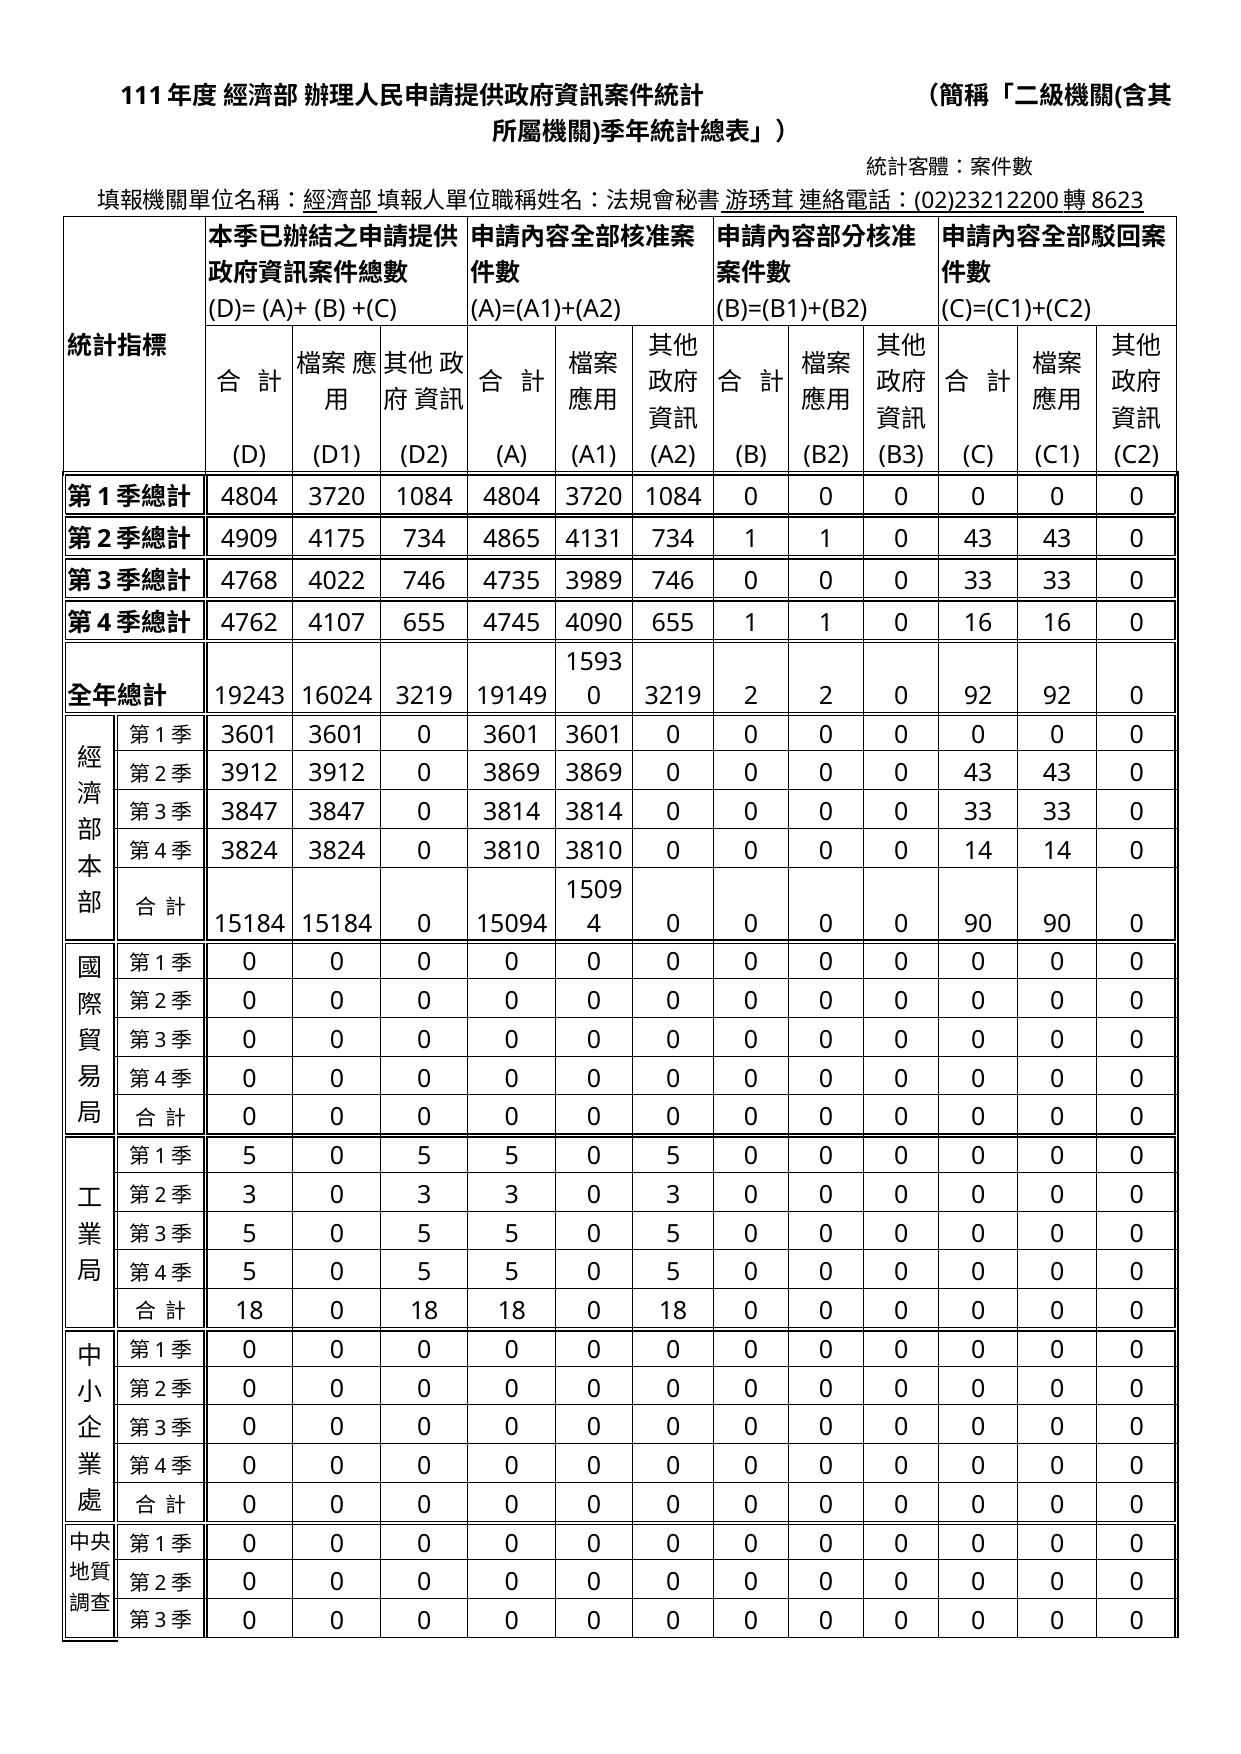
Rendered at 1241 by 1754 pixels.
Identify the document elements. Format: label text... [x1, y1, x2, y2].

table_cell 0 [714, 716, 788, 750]
table_cell 0 [864, 1095, 938, 1133]
table_cell 43 [939, 518, 1017, 555]
table_cell 0 [939, 1405, 1017, 1443]
table_cell 0 [293, 1095, 380, 1133]
table_cell 合 計 [468, 326, 555, 434]
table_cell 0 [714, 1525, 788, 1559]
table_cell 0 [789, 1138, 863, 1172]
table_cell 2 [789, 643, 863, 712]
table_cell 第 1 季 [118, 1525, 203, 1559]
table_cell [468, 148, 555, 182]
table_cell 0 [939, 716, 1017, 750]
table_cell 3824 [293, 829, 380, 867]
table_cell 3 [208, 1173, 292, 1211]
table_cell 0 [789, 1405, 863, 1443]
table_cell 0 [864, 790, 938, 828]
table_cell (C)=(C1)+(C2) [939, 289, 1176, 324]
table_cell 0 [381, 1525, 467, 1559]
table_cell 15930 [556, 643, 632, 712]
table_cell 18 [208, 1289, 292, 1327]
table_cell 申請內容部分核准案件數 [714, 217, 938, 289]
table_cell 4131 [556, 518, 632, 555]
table_cell 0 [293, 979, 380, 1017]
table_cell 4762 [208, 602, 292, 639]
table_cell 第 3 季 [118, 1018, 203, 1056]
table_cell 0 [864, 518, 938, 555]
table_cell 合 計 [118, 868, 203, 939]
table_cell 0 [714, 1599, 788, 1637]
table_cell 0 [714, 1289, 788, 1327]
table_cell 0 [789, 979, 863, 1017]
table_cell 工業局 [66, 1138, 113, 1327]
table_cell 0 [789, 1095, 863, 1133]
table_cell (A2) [633, 434, 713, 471]
table_cell 0 [556, 1018, 632, 1056]
table_cell 14 [939, 829, 1017, 867]
table_cell 0 [556, 1444, 632, 1482]
table_cell 0 [633, 1332, 713, 1366]
table_cell 43 [939, 751, 1017, 789]
table_cell 14 [1018, 829, 1096, 867]
table_cell 3 [633, 1173, 713, 1211]
table_cell 18 [633, 1289, 713, 1327]
table_cell 0 [1097, 1212, 1174, 1249]
table_cell 655 [633, 602, 713, 639]
table_cell 0 [468, 1095, 555, 1133]
table_cell 0 [864, 868, 938, 939]
table_cell 0 [1097, 716, 1174, 750]
table_cell 0 [1097, 476, 1174, 513]
table_cell 734 [633, 518, 713, 555]
table_cell 0 [633, 1367, 713, 1404]
table_cell 0 [1018, 1444, 1096, 1482]
table_cell 0 [468, 1367, 555, 1404]
table_cell 3720 [293, 476, 380, 513]
table_cell 第2季總計 [66, 518, 203, 555]
table_cell 0 [556, 1057, 632, 1094]
table_cell 0 [556, 1367, 632, 1404]
table_cell 3601 [556, 716, 632, 750]
table_cell 0 [633, 1057, 713, 1094]
table_cell 0 [1097, 560, 1174, 597]
table_cell 4745 [468, 602, 555, 639]
table_cell 0 [1018, 1599, 1096, 1637]
table_cell 0 [789, 790, 863, 828]
table_cell 第 4 季 [118, 1444, 203, 1482]
table_cell 0 [208, 1525, 292, 1559]
table_cell 0 [633, 716, 713, 750]
table_cell 0 [633, 1405, 713, 1443]
table_cell 4865 [468, 518, 555, 555]
table_cell 0 [789, 1332, 863, 1366]
table_cell 0 [293, 944, 380, 978]
table_cell 0 [381, 1095, 467, 1133]
table_cell 0 [714, 1138, 788, 1172]
table_cell 0 [939, 1095, 1017, 1133]
table_cell 33 [939, 790, 1017, 828]
table_cell 0 [468, 1483, 555, 1521]
table_cell 0 [468, 944, 555, 978]
table_cell 0 [864, 979, 938, 1017]
table_cell 0 [789, 751, 863, 789]
table_cell 0 [208, 1367, 292, 1404]
table_cell 5 [208, 1212, 292, 1249]
table_cell 0 [468, 1018, 555, 1056]
table_cell 第 3 季 [118, 1599, 203, 1637]
table_cell 0 [208, 1560, 292, 1598]
table_cell 43 [1018, 751, 1096, 789]
table_cell 3912 [208, 751, 292, 789]
table_cell 0 [789, 1367, 863, 1404]
table_cell 0 [789, 1525, 863, 1559]
table_cell 第 2 季 [118, 1173, 203, 1211]
table_cell 0 [381, 1057, 467, 1094]
table_cell 0 [1097, 751, 1174, 789]
table_cell 合 計 [714, 326, 788, 434]
table_cell 0 [633, 1095, 713, 1133]
table_cell 0 [864, 751, 938, 789]
table_cell 0 [556, 1212, 632, 1249]
table_cell 0 [789, 1560, 863, 1598]
table_cell 0 [633, 944, 713, 978]
table_cell 0 [864, 716, 938, 750]
table_cell 0 [293, 1405, 380, 1443]
table_cell 第 1 季 [118, 1138, 203, 1172]
table_cell 0 [864, 1525, 938, 1559]
table_cell 0 [208, 1483, 292, 1521]
table_cell 其他 政府 資訊 [381, 326, 467, 434]
table_cell 3219 [633, 643, 713, 712]
table_cell 第 2 季 [118, 1367, 203, 1404]
table_cell 0 [381, 1018, 467, 1056]
table_cell 0 [864, 1405, 938, 1443]
table_cell 0 [293, 1057, 380, 1094]
table_cell 0 [864, 560, 938, 597]
table_cell 3601 [293, 716, 380, 750]
table_cell [205, 148, 293, 182]
table_cell 3814 [468, 790, 555, 828]
table_cell 0 [1097, 829, 1174, 867]
table_cell 0 [1018, 1138, 1096, 1172]
table_cell 0 [208, 1018, 292, 1056]
table_cell 746 [381, 560, 467, 597]
table_cell 0 [556, 1405, 632, 1443]
table_cell 3869 [556, 751, 632, 789]
table_cell 0 [789, 829, 863, 867]
table_cell 0 [633, 1018, 713, 1056]
table_cell 0 [939, 1138, 1017, 1172]
table_cell (D1) [293, 434, 380, 471]
table_cell 0 [789, 716, 863, 750]
table_cell 0 [381, 790, 467, 828]
table_cell 統計客體：案件數 [863, 148, 1097, 182]
table_cell 655 [381, 602, 467, 639]
table_cell 0 [789, 1173, 863, 1211]
table_cell 0 [556, 979, 632, 1017]
table_cell 3847 [208, 790, 292, 828]
table_cell 0 [789, 1212, 863, 1249]
table_cell 0 [468, 1444, 555, 1482]
table_cell 0 [1097, 1599, 1174, 1637]
table_cell 746 [633, 560, 713, 597]
table_cell (D) [206, 434, 292, 471]
table_cell 0 [714, 560, 788, 597]
table_cell 5 [468, 1212, 555, 1249]
table_cell 0 [789, 944, 863, 978]
table_cell 0 [939, 1173, 1017, 1211]
table_cell 0 [1018, 1560, 1096, 1598]
table_cell (B) [714, 434, 788, 471]
table_cell 0 [714, 1560, 788, 1598]
table_cell 0 [1018, 1525, 1096, 1559]
table_cell 0 [293, 1289, 380, 1327]
table_cell 4735 [468, 560, 555, 597]
table_cell 0 [381, 1599, 467, 1637]
table_cell 16 [1018, 602, 1096, 639]
table_cell 0 [714, 1212, 788, 1249]
table_cell 0 [939, 1212, 1017, 1249]
table_cell 0 [381, 944, 467, 978]
table_cell 0 [714, 1405, 788, 1443]
table_cell 0 [1097, 602, 1174, 639]
table_cell 檔案 應用 [1018, 326, 1096, 434]
table_cell 0 [556, 1483, 632, 1521]
table_cell 其他 政府 資訊 [633, 326, 713, 434]
table_cell 0 [864, 944, 938, 978]
table_cell 填報機關單位名稱：經濟部 填報人單位職稱姓名：法規會秘書 游琇茸 連絡電話：(02)23212200轉8623 [64, 182, 1176, 216]
table_cell 0 [939, 1599, 1017, 1637]
table_cell 0 [381, 716, 467, 750]
table_cell 0 [1097, 643, 1174, 712]
table_cell 0 [714, 1095, 788, 1133]
table_cell 合 計 [206, 326, 292, 434]
table_cell (D2) [381, 434, 467, 471]
table_cell 0 [864, 1367, 938, 1404]
table_cell 其他 政府 資訊 [864, 326, 938, 434]
table_cell 0 [468, 1599, 555, 1637]
table_cell 第 3 季 [118, 790, 203, 828]
table_cell 0 [864, 1560, 938, 1598]
table_cell [632, 148, 713, 182]
table_cell 檔案 應用 [293, 326, 380, 434]
table_cell 0 [381, 751, 467, 789]
table_cell 4022 [293, 560, 380, 597]
table_cell 3219 [381, 643, 467, 712]
table_cell 19243 [208, 643, 292, 712]
table_cell 1 [714, 602, 788, 639]
table_cell 0 [789, 1483, 863, 1521]
table_cell 3814 [556, 790, 632, 828]
table_cell 0 [1018, 1095, 1096, 1133]
table_cell 0 [293, 1367, 380, 1404]
table_cell 0 [714, 1332, 788, 1366]
table_cell 5 [633, 1138, 713, 1172]
table_cell 0 [714, 751, 788, 789]
table_cell 3912 [293, 751, 380, 789]
table_cell 第3季總計 [66, 560, 203, 597]
table_cell 3847 [293, 790, 380, 828]
table_cell 0 [1018, 1212, 1096, 1249]
table_cell 0 [1097, 944, 1174, 978]
table_cell 0 [293, 1599, 380, 1637]
table_cell 0 [633, 751, 713, 789]
table_cell 5 [468, 1138, 555, 1172]
table_cell 第1季總計 [66, 476, 203, 513]
table_cell 5 [381, 1138, 467, 1172]
table_cell 0 [381, 829, 467, 867]
table_cell 0 [1018, 1332, 1096, 1366]
table_cell 16024 [293, 643, 380, 712]
table_cell 第 3 季 [118, 1212, 203, 1249]
table_cell (B)=(B1)+(B2) [714, 289, 938, 324]
table_cell 合 計 [118, 1289, 203, 1327]
table_cell 1084 [381, 476, 467, 513]
table_cell 申請內容全部核准案件數 [468, 217, 713, 289]
table_cell 0 [208, 1057, 292, 1094]
table_cell 0 [789, 476, 863, 513]
table_cell 0 [1018, 476, 1096, 513]
table_cell 3601 [468, 716, 555, 750]
table_cell 0 [293, 1212, 380, 1249]
table_cell 0 [939, 476, 1017, 513]
table_cell 0 [1097, 1250, 1174, 1288]
table_cell 3 [468, 1173, 555, 1211]
table_cell [293, 148, 380, 182]
table_cell 0 [789, 1444, 863, 1482]
table_cell 0 [556, 1138, 632, 1172]
table_cell 合 計 [118, 1095, 203, 1133]
table_cell 0 [293, 1138, 380, 1172]
table_cell 0 [1018, 1173, 1096, 1211]
table_cell 0 [556, 1332, 632, 1366]
table_cell 0 [1097, 1405, 1174, 1443]
table_cell [116, 148, 205, 182]
table_cell [1097, 148, 1176, 182]
table_cell 0 [864, 1018, 938, 1056]
table_cell [788, 148, 863, 182]
table_cell 0 [864, 1138, 938, 1172]
table_cell 4804 [468, 476, 555, 513]
table_cell 0 [939, 1018, 1017, 1056]
table_cell 0 [381, 1444, 467, 1482]
table_cell 0 [864, 1212, 938, 1249]
table_cell 0 [1097, 1289, 1174, 1327]
table_cell 5 [468, 1250, 555, 1288]
table_cell 33 [939, 560, 1017, 597]
table_cell 92 [939, 643, 1017, 712]
table_cell 16 [939, 602, 1017, 639]
table_cell 0 [1018, 1483, 1096, 1521]
table_cell 0 [293, 1525, 380, 1559]
table_cell 0 [714, 476, 788, 513]
table_cell 0 [714, 979, 788, 1017]
table_cell 經濟部本部 [66, 716, 113, 939]
table_cell 0 [556, 1560, 632, 1598]
table_cell 0 [556, 1525, 632, 1559]
table_cell 33 [1018, 790, 1096, 828]
table_cell 0 [714, 944, 788, 978]
table_cell 0 [1097, 1560, 1174, 1598]
table_cell 1084 [633, 476, 713, 513]
table_cell 15094 [556, 868, 632, 939]
table_cell 0 [293, 1444, 380, 1482]
table_cell 0 [633, 1483, 713, 1521]
table_cell 0 [1097, 1138, 1174, 1172]
table_cell 0 [381, 868, 467, 939]
table_cell 0 [864, 1173, 938, 1211]
table_cell 0 [468, 1405, 555, 1443]
table_cell 0 [1018, 1057, 1096, 1094]
table_cell 第4季總計 [66, 602, 203, 639]
table_cell 0 [633, 829, 713, 867]
table_cell 第 1 季 [118, 1332, 203, 1366]
table_cell 4768 [208, 560, 292, 597]
table_cell 0 [864, 1289, 938, 1327]
table_cell 0 [293, 1483, 380, 1521]
table_cell 4909 [208, 518, 292, 555]
table_cell 0 [1097, 1444, 1174, 1482]
table_cell 0 [939, 1057, 1017, 1094]
table_cell 0 [939, 1250, 1017, 1288]
table_cell 第 1 季 [118, 716, 203, 750]
table_cell 0 [864, 1483, 938, 1521]
table_cell (A1) [556, 434, 632, 471]
table_cell 全年總計 [66, 643, 203, 712]
table_cell 2 [714, 643, 788, 712]
table_cell 統計指標 [64, 217, 205, 471]
table_cell 15094 [468, 868, 555, 939]
table_cell 0 [556, 1289, 632, 1327]
table_cell 0 [468, 1332, 555, 1366]
table_cell 0 [864, 1057, 938, 1094]
table_cell (D)= (A)+ (B) +(C) [206, 289, 467, 324]
table_cell 0 [1097, 1173, 1174, 1211]
table_cell 4107 [293, 602, 380, 639]
table_cell 0 [381, 1483, 467, 1521]
table_cell 0 [789, 1289, 863, 1327]
table_cell 3601 [208, 716, 292, 750]
table_header [64, 75, 116, 148]
table_cell 0 [714, 1057, 788, 1094]
table_cell 3 [381, 1173, 467, 1211]
table_cell 0 [939, 1483, 1017, 1521]
table_cell 0 [789, 1018, 863, 1056]
table_cell 0 [789, 868, 863, 939]
table_cell 19149 [468, 643, 555, 712]
table_cell 第 4 季 [118, 829, 203, 867]
table_cell 0 [1097, 790, 1174, 828]
table_cell 0 [633, 790, 713, 828]
table_cell 0 [293, 1018, 380, 1056]
table_cell 本季已辦結之申請提供政府資訊案件總數 [206, 217, 467, 289]
table_cell 0 [208, 1095, 292, 1133]
table_cell 0 [1097, 1483, 1174, 1521]
table_cell 第 2 季 [118, 979, 203, 1017]
table_cell 0 [789, 1250, 863, 1288]
table_cell 合 計 [939, 326, 1017, 434]
table_cell 0 [633, 1599, 713, 1637]
table_cell 0 [556, 944, 632, 978]
table_cell 0 [1018, 1367, 1096, 1404]
table_cell [555, 148, 632, 182]
table_cell 中央地質調查 [66, 1525, 113, 1637]
table_cell 0 [864, 1332, 938, 1366]
table_cell 0 [789, 1057, 863, 1094]
table_cell 5 [633, 1212, 713, 1249]
table_cell 90 [939, 868, 1017, 939]
table_cell 0 [939, 979, 1017, 1017]
table_cell 33 [1018, 560, 1096, 597]
table_cell 0 [864, 643, 938, 712]
table_cell 0 [714, 1173, 788, 1211]
table_cell 734 [381, 518, 467, 555]
table_cell 0 [1097, 1332, 1174, 1366]
table_cell 0 [1018, 1250, 1096, 1288]
table_cell 0 [939, 1332, 1017, 1366]
table_cell 3824 [208, 829, 292, 867]
table_cell 4090 [556, 602, 632, 639]
table_cell 0 [714, 829, 788, 867]
table_cell 第 4 季 [118, 1057, 203, 1094]
table_cell 0 [714, 868, 788, 939]
table_cell 0 [939, 1444, 1017, 1482]
table_cell 0 [1018, 716, 1096, 750]
table_cell 第 3 季 [118, 1405, 203, 1443]
table_cell 第 2 季 [118, 1560, 203, 1598]
table_cell (A) [468, 434, 555, 471]
table_cell (C2) [1097, 434, 1176, 471]
table_cell 0 [789, 560, 863, 597]
table_cell 0 [556, 1173, 632, 1211]
table_cell 43 [1018, 518, 1096, 555]
table_cell 0 [939, 1560, 1017, 1598]
table_cell 3810 [556, 829, 632, 867]
table_cell 0 [633, 1525, 713, 1559]
table_cell 3869 [468, 751, 555, 789]
table_cell 4175 [293, 518, 380, 555]
table_cell 5 [208, 1250, 292, 1288]
table_cell [380, 148, 468, 182]
table_cell 92 [1018, 643, 1096, 712]
table_cell 1 [789, 518, 863, 555]
table_cell 0 [633, 1444, 713, 1482]
table_cell 0 [1018, 979, 1096, 1017]
table_cell (A)=(A1)+(A2) [468, 289, 713, 324]
table_cell 0 [208, 1405, 292, 1443]
table_cell 0 [939, 1367, 1017, 1404]
table_cell 5 [381, 1250, 467, 1288]
table_cell 0 [293, 1560, 380, 1598]
table_cell 5 [381, 1212, 467, 1249]
table_cell 0 [864, 602, 938, 639]
table_cell 0 [714, 1483, 788, 1521]
table_cell 0 [468, 1560, 555, 1598]
table_cell 合 計 [118, 1483, 203, 1521]
table_cell 檔案 應用 [556, 326, 632, 434]
table_cell 5 [208, 1138, 292, 1172]
table_cell 0 [1097, 1367, 1174, 1404]
table_cell 0 [381, 1332, 467, 1366]
table_cell 0 [1097, 1525, 1174, 1559]
table_cell 0 [1018, 1289, 1096, 1327]
table_cell 15184 [208, 868, 292, 939]
table_cell 0 [468, 979, 555, 1017]
table_cell 0 [556, 1250, 632, 1288]
table_cell (C) [939, 434, 1017, 471]
table_cell 0 [556, 1599, 632, 1637]
table_cell 0 [714, 1367, 788, 1404]
table_cell 0 [208, 979, 292, 1017]
table_cell 0 [1097, 1057, 1174, 1094]
table_cell 0 [939, 1525, 1017, 1559]
table_cell 0 [1097, 979, 1174, 1017]
table_cell 3720 [556, 476, 632, 513]
table_cell 0 [789, 1599, 863, 1637]
table_cell 0 [381, 979, 467, 1017]
table_cell 0 [864, 829, 938, 867]
table_cell 第 4 季 [118, 1250, 203, 1288]
table_cell 申請內容全部駁回案件數 [939, 217, 1176, 289]
table_cell 1 [714, 518, 788, 555]
table_cell 0 [939, 944, 1017, 978]
table_cell 0 [1018, 1405, 1096, 1443]
table_cell 0 [381, 1405, 467, 1443]
table_cell [714, 148, 788, 182]
table_cell 0 [714, 790, 788, 828]
table_cell 0 [633, 1560, 713, 1598]
table_cell 5 [633, 1250, 713, 1288]
table_cell (B3) [864, 434, 938, 471]
table_cell 4804 [208, 476, 292, 513]
table_cell 0 [1018, 944, 1096, 978]
table_cell 檔案 應用 [789, 326, 863, 434]
table_cell 0 [1018, 1018, 1096, 1056]
table_cell 第 2 季 [118, 751, 203, 789]
table_cell 90 [1018, 868, 1096, 939]
table_cell 0 [864, 476, 938, 513]
table_cell 0 [1097, 868, 1174, 939]
table_cell 0 [1097, 1095, 1174, 1133]
table_cell 0 [208, 944, 292, 978]
table_cell 0 [293, 1173, 380, 1211]
table_cell 0 [714, 1250, 788, 1288]
table_cell 其他 政府 資訊 [1097, 326, 1176, 434]
table_cell 0 [293, 1332, 380, 1366]
table_cell 0 [939, 1289, 1017, 1327]
table_cell 第 1 季 [118, 944, 203, 978]
table_cell 0 [714, 1444, 788, 1482]
table_cell 15184 [293, 868, 380, 939]
table_cell 0 [208, 1599, 292, 1637]
table_cell 0 [864, 1250, 938, 1288]
table_cell 0 [864, 1444, 938, 1482]
table_cell 中小企業處 [66, 1332, 113, 1521]
table_cell 3810 [468, 829, 555, 867]
table_cell 0 [468, 1525, 555, 1559]
table_cell 國際貿易局 [66, 944, 113, 1133]
table_cell 3989 [556, 560, 632, 597]
table_cell 18 [381, 1289, 467, 1327]
table_cell 0 [714, 1018, 788, 1056]
table_cell 0 [381, 1367, 467, 1404]
table_header 111年度 經濟部 辦理人民申請提供政府資訊案件統計 （簡稱「二級機關(含其所屬機關)季年統計總表」） [116, 75, 1176, 148]
table_cell (B2) [789, 434, 863, 471]
table_cell 0 [381, 1560, 467, 1598]
table_cell [64, 148, 116, 182]
table_cell 18 [468, 1289, 555, 1327]
table_cell 0 [864, 1599, 938, 1637]
table_cell 0 [556, 1095, 632, 1133]
table_cell 0 [633, 979, 713, 1017]
table_cell 0 [633, 868, 713, 939]
table_cell 0 [1097, 518, 1174, 555]
table_cell 1 [789, 602, 863, 639]
table_cell 0 [468, 1057, 555, 1094]
table_cell (C1) [1018, 434, 1096, 471]
table_cell 0 [208, 1444, 292, 1482]
table_cell 0 [293, 1250, 380, 1288]
table_cell 0 [1097, 1018, 1174, 1056]
table_cell 0 [208, 1332, 292, 1366]
